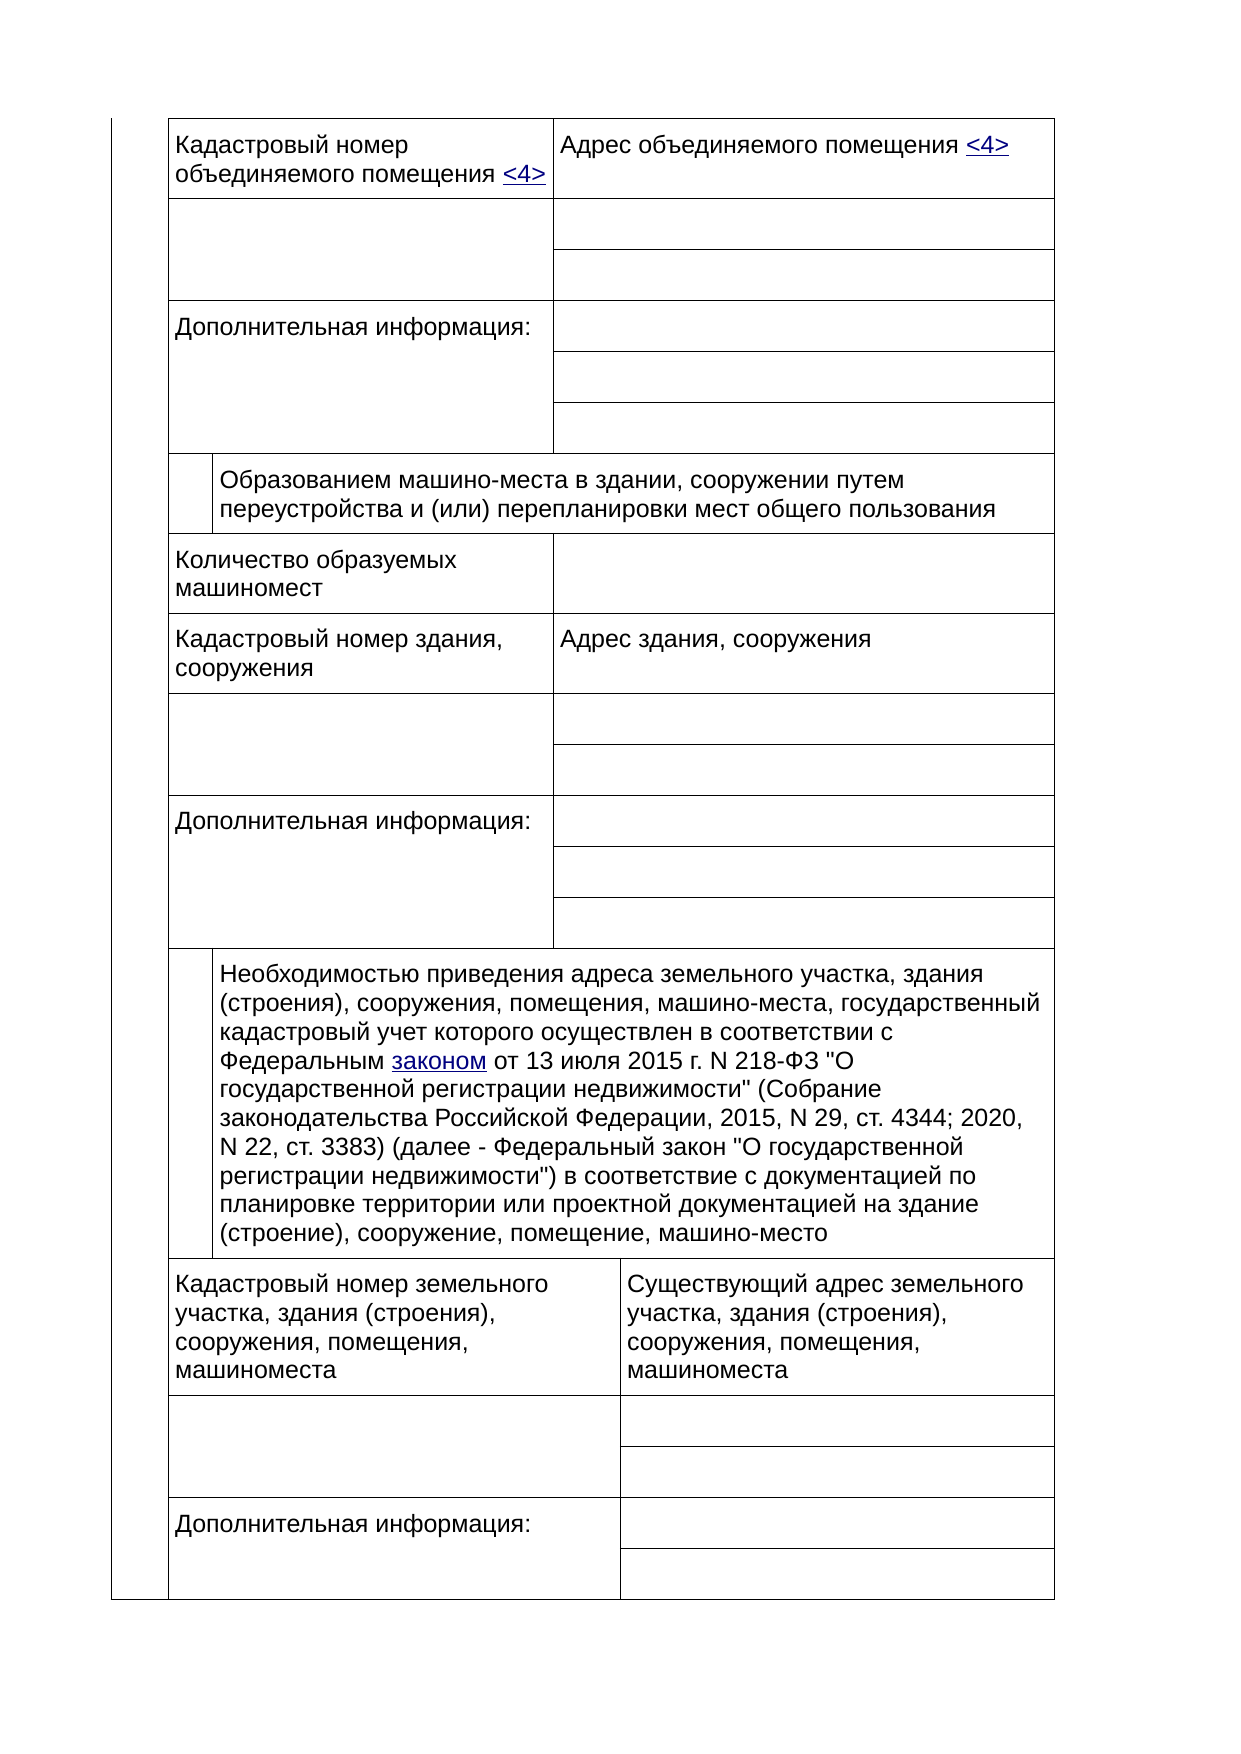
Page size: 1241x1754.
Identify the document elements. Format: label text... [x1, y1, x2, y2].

table_cell Кадастровый номер здания, сооружения [169, 614, 553, 692]
table_cell Кадастровый номер земельного участка, здания (строения), сооружения, помещения, машиноместа [169, 1259, 620, 1395]
table_cell Дополнительная информация: [169, 1498, 620, 1599]
table_cell [554, 534, 1054, 613]
table_cell [554, 745, 1054, 794]
table_cell [554, 403, 1054, 453]
table_cell [112, 948, 168, 1599]
table_cell Адрес объединяемого помещения <4> [554, 119, 1054, 198]
table_cell Кадастровый номер объединяемого помещения <4> [169, 119, 553, 198]
table_cell [169, 1396, 620, 1497]
table_cell [554, 847, 1054, 897]
table_cell [554, 301, 1054, 351]
table_cell [169, 199, 553, 300]
table_cell Дополнительная информация: [169, 301, 553, 453]
table_cell [554, 898, 1054, 948]
table_cell [554, 352, 1054, 402]
table_cell Дополнительная информация: [169, 796, 553, 948]
table_cell [621, 1498, 1054, 1548]
table_cell Необходимостью приведения адреса земельного участка, здания (строения), сооружения, помещения, машино-места, государственный кадастровый учет которого осуществлен в соответствии с Федеральным законом от 13 июля 2015 г. N 218-ФЗ "О государственной регистрации недвижимости" (Собрание законодательства Российской Федерации, 2015, N 29, ст. 4344; 2020, N 22, ст. 3383) (далее - Федеральный закон "О государственной регистрации недвижимости") в соответствие с документацией по планировке территории или проектной документацией на здание (строение), сооружение, помещение, машино-место [213, 949, 1054, 1257]
table_cell [554, 796, 1054, 846]
table_cell [621, 1396, 1054, 1446]
table_cell [621, 1549, 1054, 1599]
table_cell [169, 454, 212, 533]
table_cell [169, 694, 553, 794]
table_cell Адрес здания, сооружения [554, 614, 1054, 692]
table_cell [554, 250, 1054, 300]
table_cell Количество образуемых машиномест [169, 534, 553, 613]
table_cell [554, 694, 1054, 743]
table_cell Существующий адрес земельного участка, здания (строения), сооружения, помещения, машиноместа [621, 1259, 1054, 1395]
table_cell Образованием машино-места в здании, сооружении путем переустройства и (или) перепланировки мест общего пользования [213, 454, 1054, 533]
table_cell [112, 118, 168, 948]
table_cell [621, 1447, 1054, 1497]
table_cell [554, 199, 1054, 249]
table_cell [169, 949, 212, 1257]
